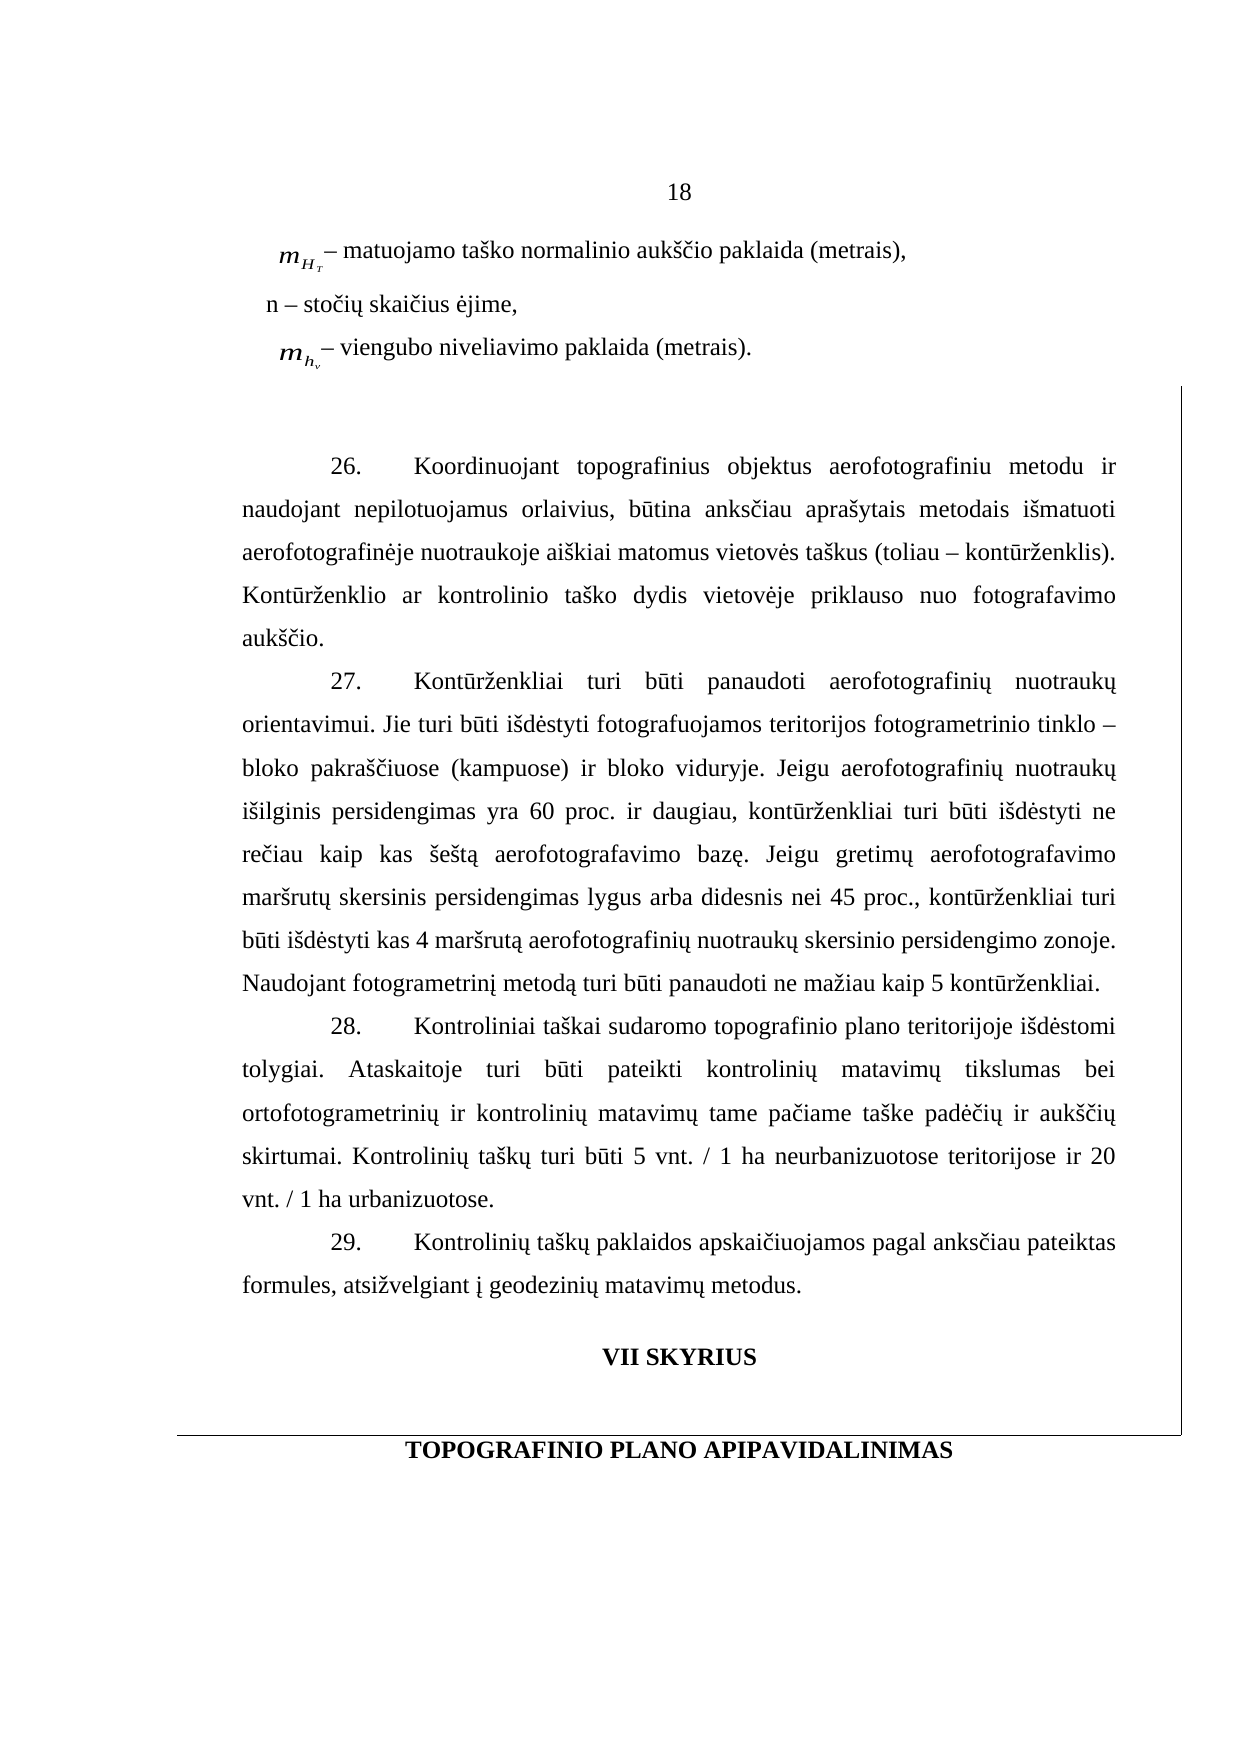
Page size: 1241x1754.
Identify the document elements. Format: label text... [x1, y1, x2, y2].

text 29. Kontrolinių taškų paklaidos apskaičiuojamos pagal anksčiau pateiktas formules, atsižvelgiant į geodezinių matavimų metodus. [177, 1162, 1181, 1299]
text 28. Kontroliniai taškai sudaromo topografinio plano teritorijoje išdėstomi tolygiai. Ataskaitoje turi būti pateikti kontrolinių matavimų tikslumas bei ortofotogrametrinių ir kontrolinių matavimų tame pačiame taške padėčių ir aukščių skirtumai. Kontrolinių taškų turi būti 5 vnt. / 1 ha neurbanizuotose teritorijose ir 20 vnt. / 1 ha urbanizuotose. [177, 947, 1181, 1162]
text 27. Kontūrženkliai turi būti panaudoti aerofotografinių nuotraukų orientavimui. Jie turi būti išdėstyti fotografuojamos teritorijos fotogrametrinio tinklo – bloko pakraščiuose (kampuose) ir bloko viduryje. Jeigu aerofotografinių nuotraukų išilginis persidengimas yra 60 proc. ir daugiau, kontūrženkliai turi būti išdėstyti ne rečiau kaip kas šeštą aerofotografavimo bazę. Jeigu gretimų aerofotografavimo maršrutų skersinis persidengimas lygus arba didesnis nei 45 proc., kontūrženkliai turi būti išdėstyti kas 4 maršrutą aerofotografinių nuotraukų skersinio persidengimo zonoje. Naudojant fotogrametrinį metodą turi būti panaudoti ne mažiau kaip 5 kontūrženkliai. [177, 602, 1181, 947]
text 26. Koordinuojant topografinius objektus aerofotografiniu metodu ir naudojant nepilotuojamus orlaivius, būtina anksčiau aprašytais metodais išmatuoti aerofotografinėje nuotraukoje aiškiai matomus vietovės taškus (toliau – kontūrženklis). Kontūrženklio ar kontrolinio taško dydis vietovėje priklauso nuo fotografavimo aukščio. [177, 386, 1181, 602]
text TOPOGRAFINIO PLANO APIPAVIDALINIMAS [177, 1435, 1181, 1464]
text n – stočių skaičius ėjime, [177, 289, 1181, 318]
text – viengubo niveliavimo paklaida (metrais). [177, 332, 1181, 372]
text – matuojamo taško normalinio aukščio paklaida (metrais), [177, 235, 1181, 274]
text VII SKYRIUS [177, 1342, 1181, 1435]
